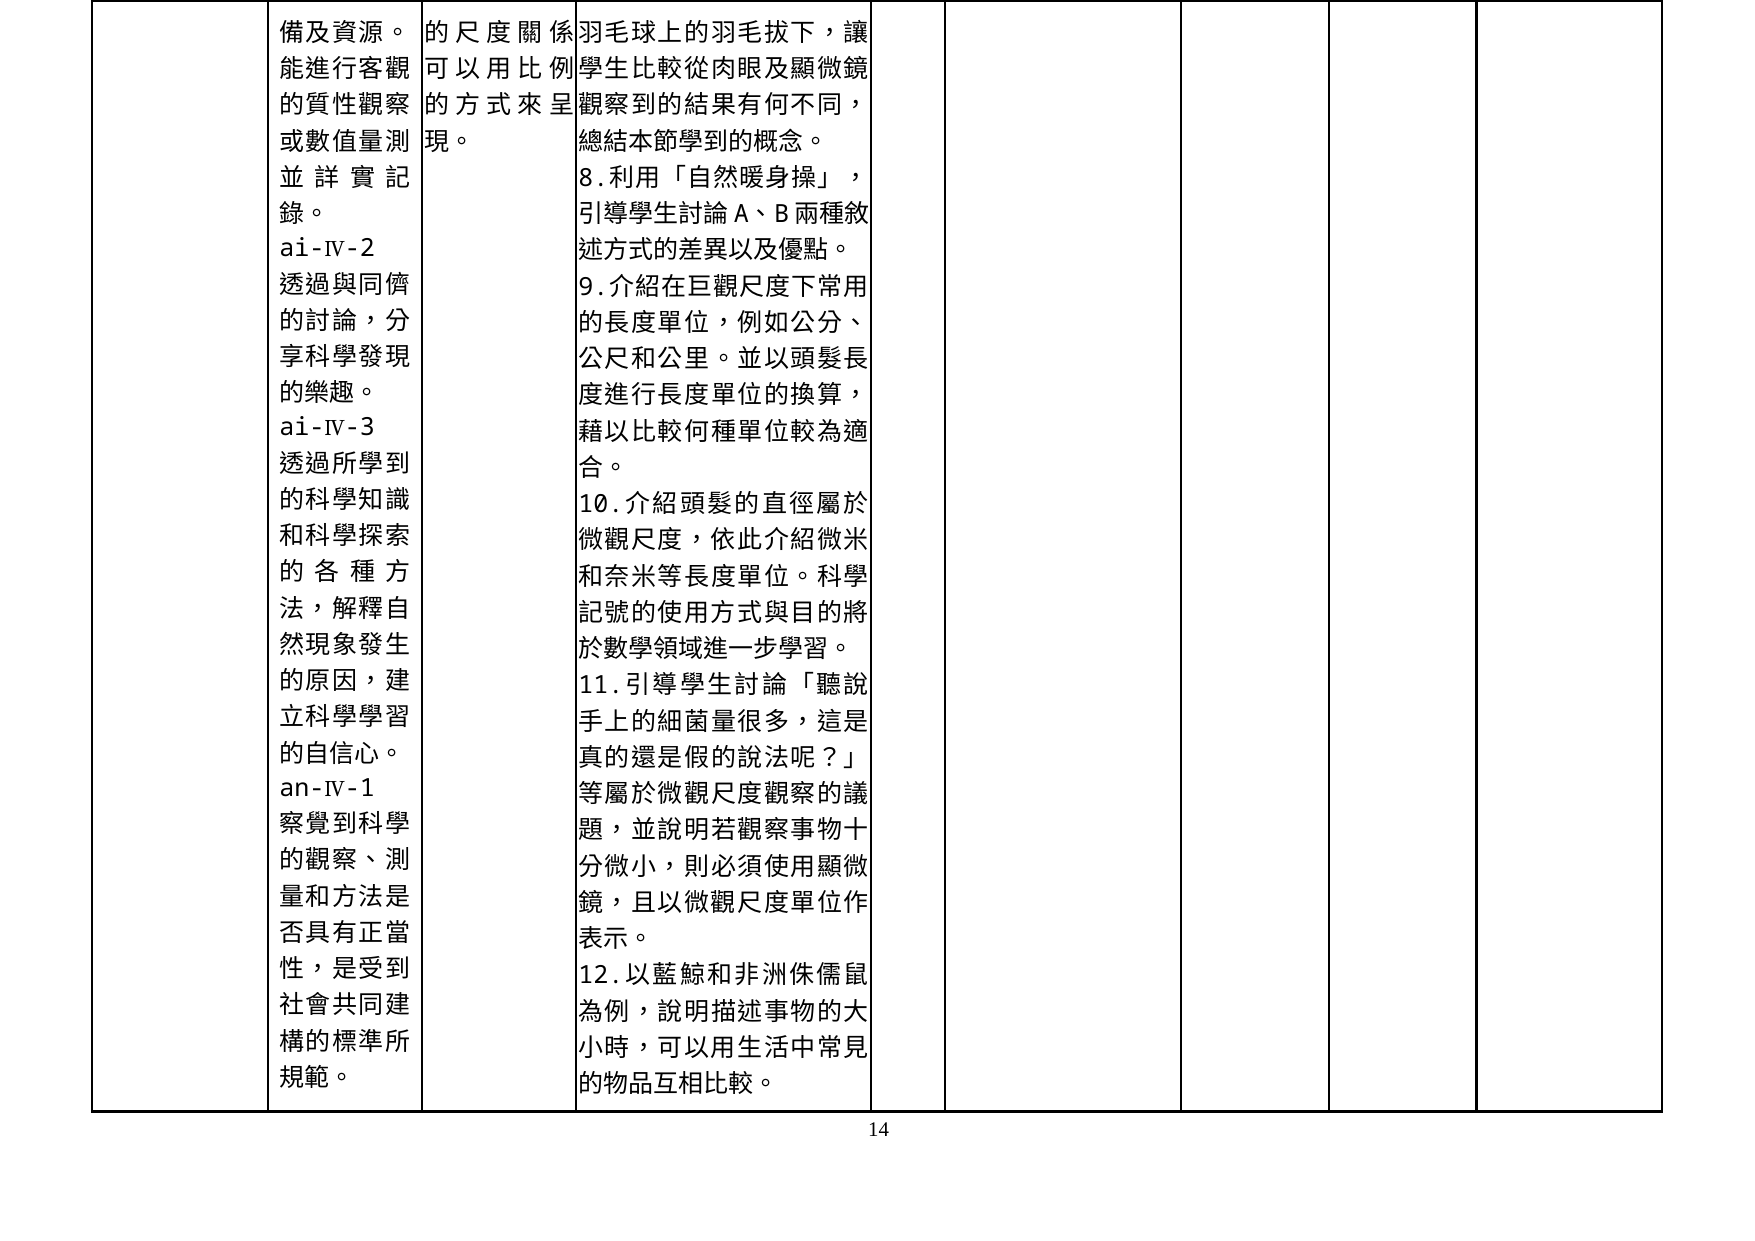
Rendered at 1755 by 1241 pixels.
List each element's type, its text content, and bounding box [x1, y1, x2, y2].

table_cell [1330, 2, 1475, 1110]
table_cell [872, 2, 944, 1110]
table_cell [1182, 2, 1328, 1110]
table_cell 備及資源。能進行客觀的質性觀察或數值量測並詳實記錄。 ai-Ⅳ-2 透過與同儕的討論，分享科學發現的樂趣。 ai-Ⅳ-3 透過所學到的科學知識和科學探索的各種方法，解釋自然現象發生的原因，建立科學學習的自信心。 an-Ⅳ-1 察覺到科學的觀察、測量和方法是否具有正當性，是受到社會共同建構的標準所規範。 [269, 2, 421, 1110]
table_cell 的尺度關係可以用比例的方式來呈現。 [423, 2, 575, 1110]
table_cell [1478, 2, 1661, 1110]
table_cell [946, 2, 1180, 1110]
table_cell [93, 2, 267, 1110]
table_cell 羽毛球上的羽毛拔下，讓學生比較從肉眼及顯微鏡觀察到的結果有何不同，總結本節學到的概念。 8.利用「自然暖身操」，引導學生討論A、B兩種敘述方式的差異以及優點。 9.介紹在巨觀尺度下常用的長度單位，例如公分、公尺和公里。並以頭髮長度進行長度單位的換算，藉以比較何種單位較為適合。 10.介紹頭髮的直徑屬於微觀尺度，依此介紹微米和奈米等長度單位。科學記號的使用方式與目的將於數學領域進一步學習。 11.引導學生討論「聽說手上的細菌量很多，這是真的還是假的說法呢？」等屬於微觀尺度觀察的議題，並說明若觀察事物十分微小，則必須使用顯微鏡，且以微觀尺度單位作表示。 12.以藍鯨和非洲侏儒鼠為例，說明描述事物的大小時，可以用生活中常見的物品互相比較。 [577, 2, 870, 1110]
